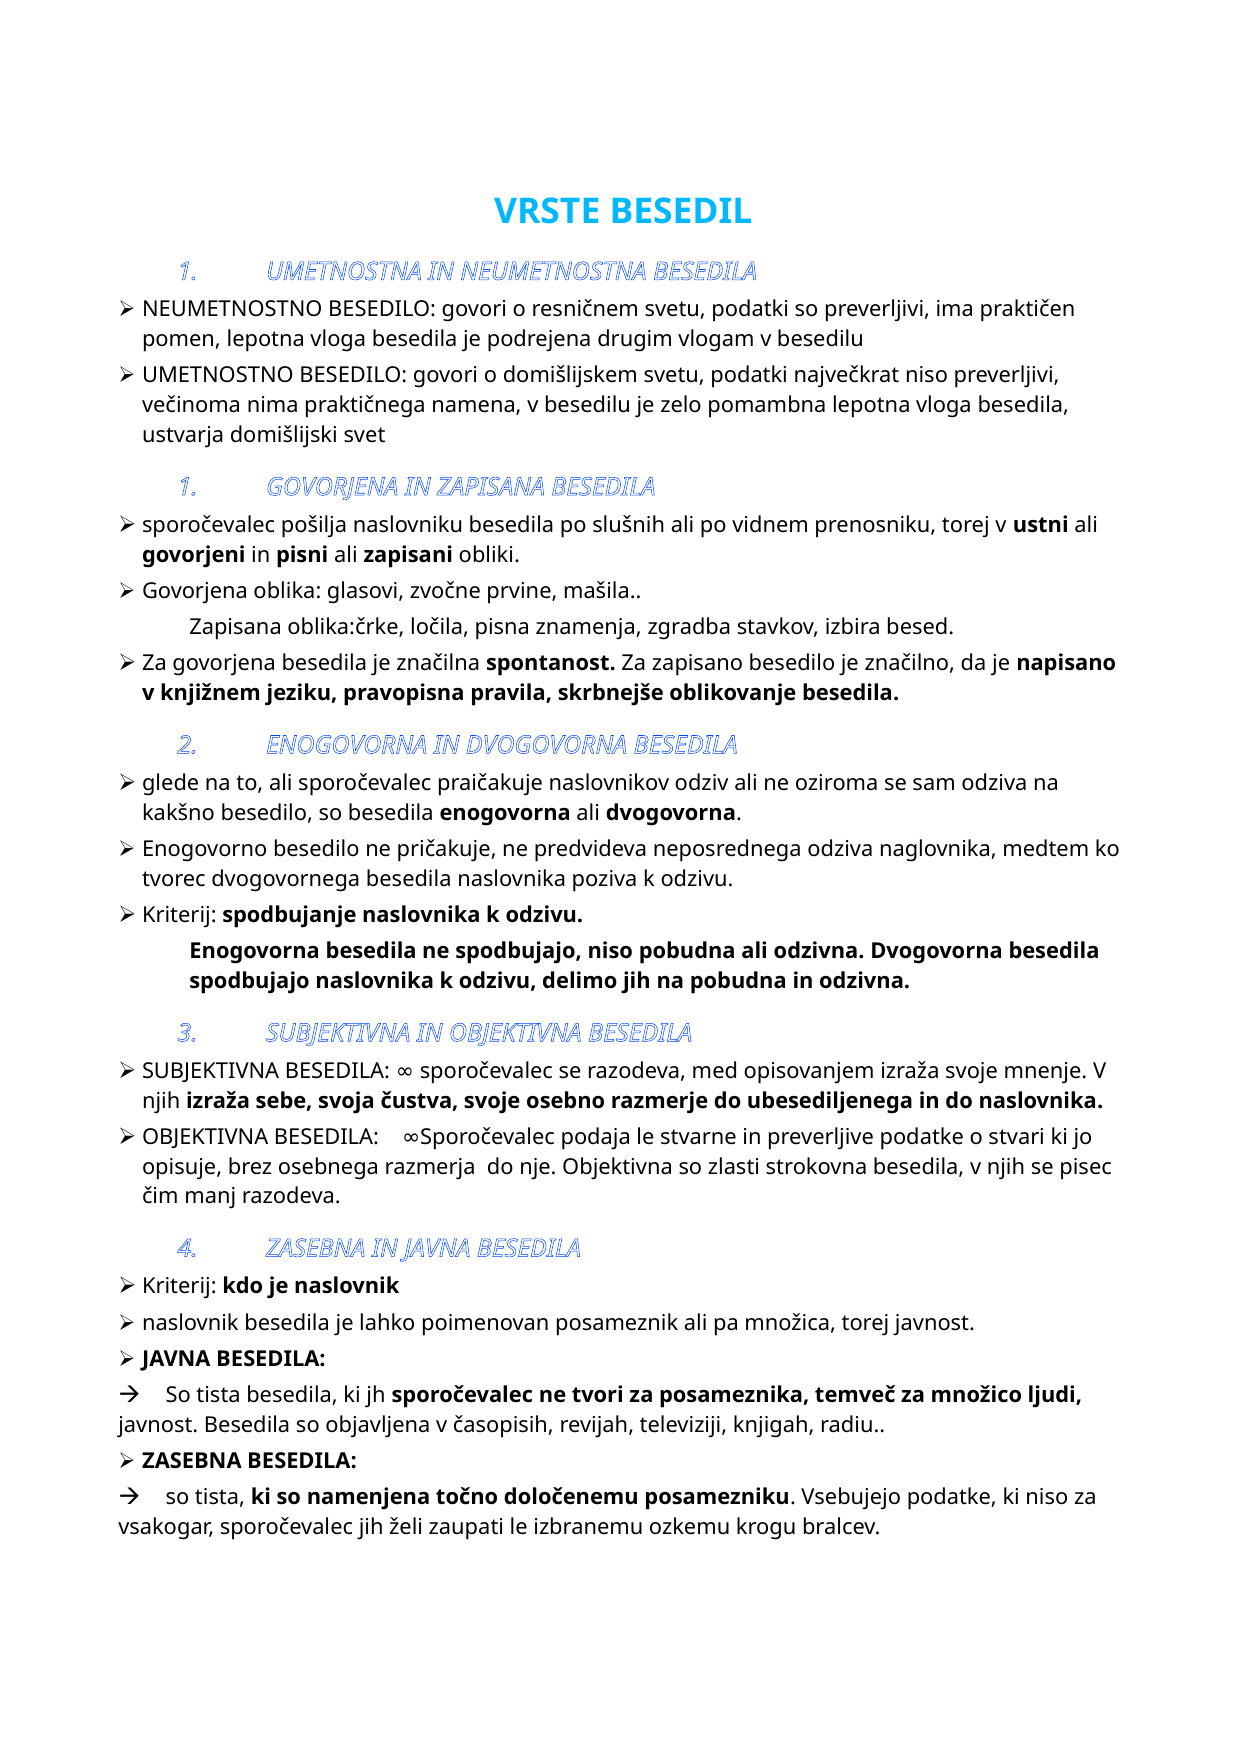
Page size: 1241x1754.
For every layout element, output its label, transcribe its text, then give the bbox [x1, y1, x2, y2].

list Enogovorno besedilo ne pričakuje, ne predvideva neposrednega odziva naglovnika, medtem ko tvorec dvogovornega besedila naslovnika poziva k odzivu. [118, 833, 1128, 893]
list ZASEBNA BESEDILA: [118, 1445, 1128, 1475]
list JAVNA BESEDILA: [118, 1343, 1128, 1373]
list OBJEKTIVNA BESEDILA: ∞Sporočevalec podaja le stvarne in preverljive podatke o stvari ki jo opisuje, brez osebnega razmerja do nje. Objektivna so zlasti strokovna besedila, v njih se pisec čim manj razodeva. [118, 1121, 1128, 1210]
text Enogovorna besedila ne spodbujajo, niso pobudna ali odzivna. Dvogovorna besedila spodbujajo naslovnika k odzivu, delimo jih na pobudna in odzivna. [189, 935, 1128, 995]
subtitle GOVORJENA IN ZAPISANA BESEDILA [177, 468, 1128, 502]
list so tista, ki so namenjena točno določenemu posamezniku. Vsebujejo podatke, ki niso za vsakogar, sporočevalec jih želi zaupati le izbranemu ozkemu krogu bralcev. [118, 1481, 1128, 1541]
text Zapisana oblika:črke, ločila, pisna znamenja, zgradba stavkov, izbira besed. [189, 611, 1128, 641]
list naslovnik besedila je lahko poimenovan posameznik ali pa množica, torej javnost. [118, 1307, 1128, 1336]
list Za govorjena besedila je značilna spontanost. Za zapisano besedilo je značilno, da je napisano v knjižnem jeziku, pravopisna pravila, skrbnejše oblikovanje besedila. [118, 647, 1128, 707]
list SUBJEKTIVNA BESEDILA: ∞ sporočevalec se razodeva, med opisovanjem izraža svoje mnenje. V njih izraža sebe, svoja čustva, svoje osebno razmerje do ubesediljenega in do naslovnika. [118, 1055, 1128, 1114]
subtitle ZASEBNA IN JAVNA BESEDILA [177, 1230, 1128, 1264]
list Govorjena oblika: glasovi, zvočne prvine, mašila.. [118, 575, 1128, 605]
list UMETNOSTNO BESEDILO: govori o domišlijskem svetu, podatki največkrat niso preverljivi, večinoma nima praktičnega namena, v besedilu je zelo pomambna lepotna vloga besedila, ustvarja domišlijski svet [118, 359, 1128, 449]
list Kriterij: kdo je naslovnik [118, 1270, 1128, 1300]
list glede na to, ali sporočevalec praičakuje naslovnikov odziv ali ne oziroma se sam odziva na kakšno besedilo, so besedila enogovorna ali dvogovorna. [118, 767, 1128, 827]
list sporočevalec pošilja naslovniku besedila po slušnih ali po vidnem prenosniku, torej v ustni ali govorjeni in pisni ali zapisani obliki. [118, 509, 1128, 568]
subtitle ENOGOVORNA IN DVOGOVORNA BESEDILA [177, 726, 1128, 761]
subtitle UMETNOSTNA IN NEUMETNOSTNA BESEDILA [177, 253, 1128, 287]
list So tista besedila, ki jh sporočevalec ne tvori za posameznika, temveč za množico ljudi, javnost. Besedila so objavljena v časopisih, revijah, televiziji, knjigah, radiu.. [118, 1379, 1128, 1439]
list Kriterij: spodbujanje naslovnika k odzivu. [118, 899, 1128, 929]
subtitle VRSTE BESEDIL [118, 185, 1128, 233]
list NEUMETNOSTNO BESEDILO: govori o resničnem svetu, podatki so preverljivi, ima praktičen pomen, lepotna vloga besedila je podrejena drugim vlogam v besedilu [118, 293, 1128, 353]
subtitle SUBJEKTIVNA IN OBJEKTIVNA BESEDILA [177, 1014, 1128, 1048]
